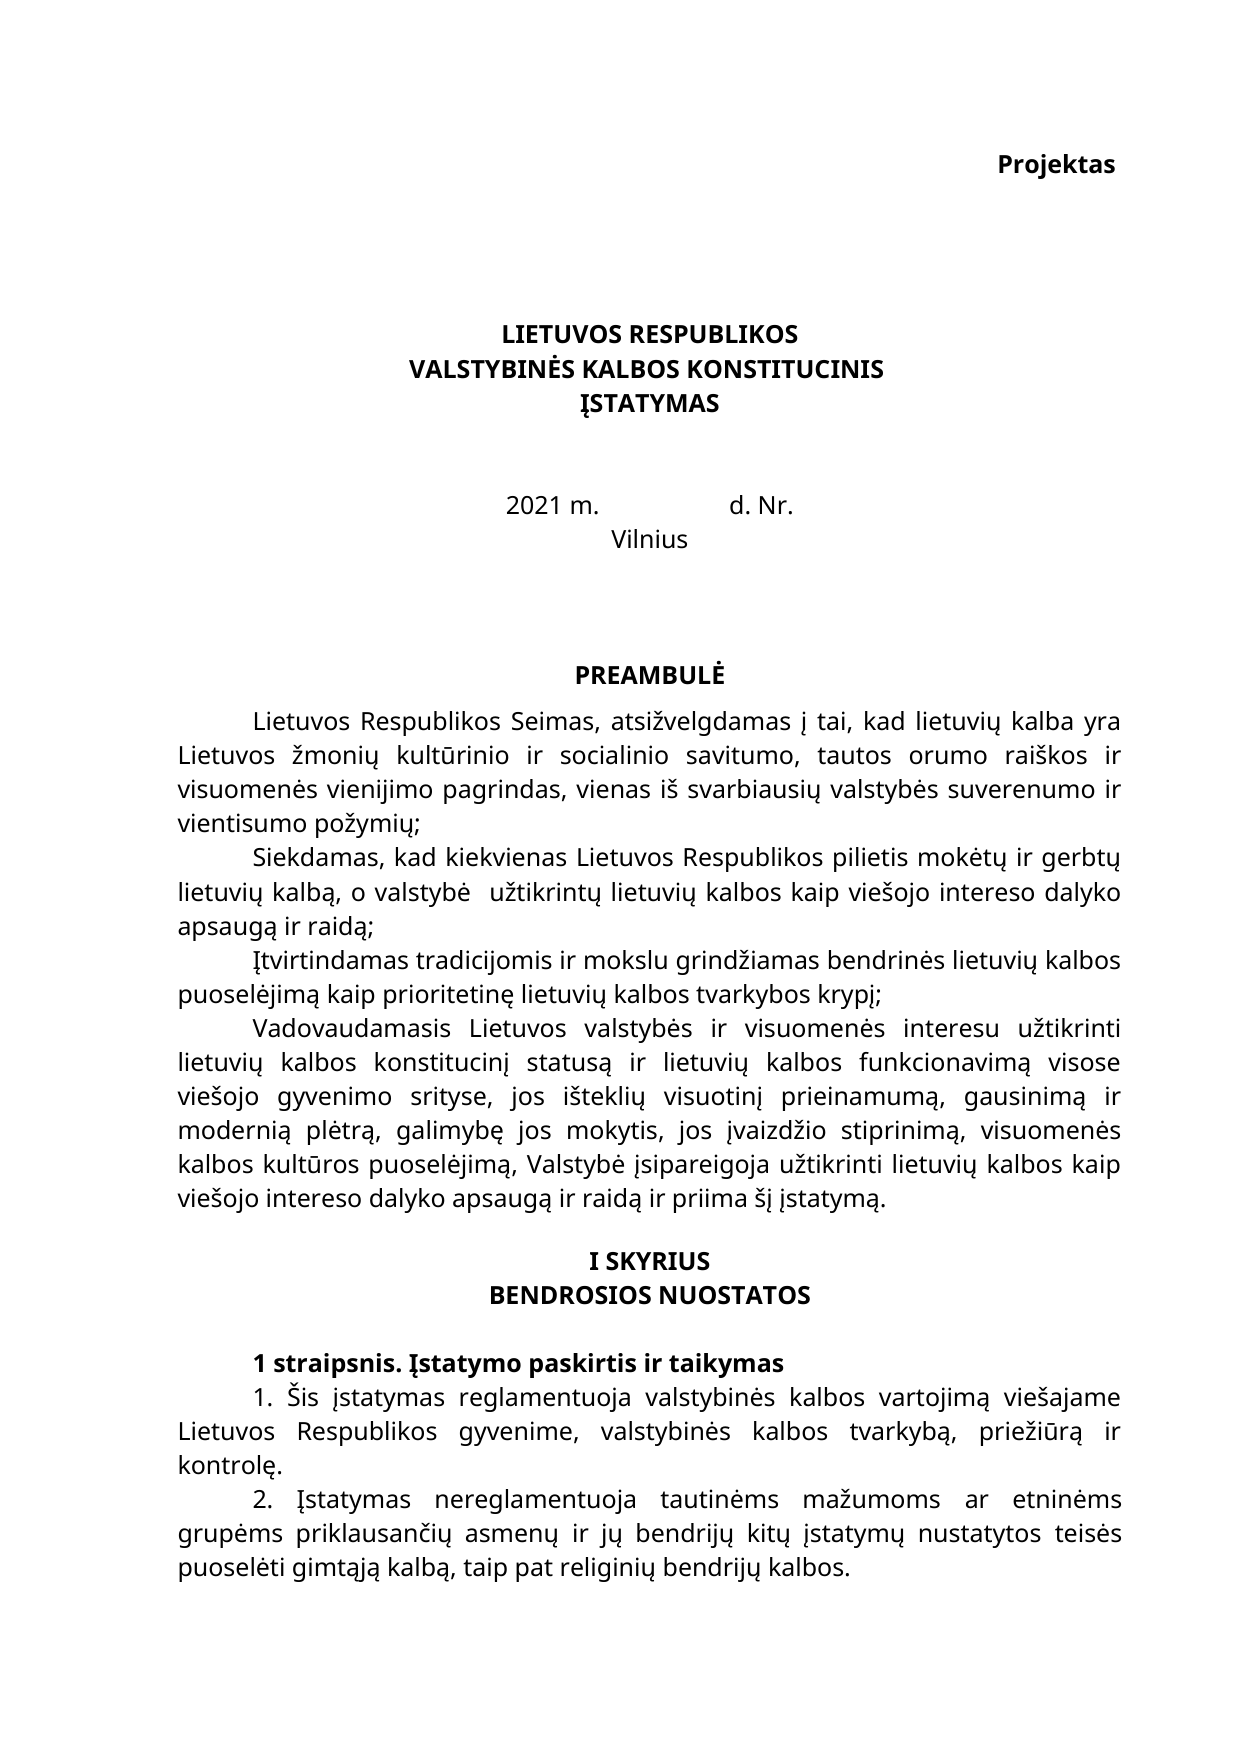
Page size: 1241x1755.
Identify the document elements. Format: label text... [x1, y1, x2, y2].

text VALSTYBINĖS KALBOS KONSTITUCINIS [177, 351, 1122, 385]
text Vilnius [177, 522, 1122, 556]
text Lietuvos Respublikos Seimas, atsižvelgdamas į tai, kad lietuvių kalba yra Lietuvos žmonių kultūrinio ir socialinio savitumo, tautos orumo raiškos ir visuomenės vienijimo pagrindas, vienas iš svarbiausių valstybės suverenumo ir vientisumo požymių; [177, 704, 1122, 840]
text 1 straipsnis. Įstatymo paskirtis ir taikymas [177, 1346, 1122, 1380]
text 2021 m. d. Nr. [177, 487, 1122, 522]
text BENDROSIOS NUOSTATOS [177, 1278, 1122, 1312]
text ĮSTATYMAS [177, 385, 1122, 419]
text Siekdamas, kad kiekvienas Lietuvos Respublikos pilietis mokėtų ir gerbtų lietuvių kalbą, o valstybė užtikrintų lietuvių kalbos kaip viešojo intereso dalyko apsaugą ir raidą; [177, 840, 1122, 942]
text Įtvirtindamas tradicijomis ir mokslu grindžiamas bendrinės lietuvių kalbos puoselėjimą kaip prioritetinę lietuvių kalbos tvarkybos krypį; [177, 942, 1122, 1010]
text 2. Įstatymas nereglamentuoja tautinėms mažumoms ar etninėms grupėms priklausančių asmenų ir jų bendrijų kitų įstatymų nustatytos teisės puoselėti gimtąją kalbą, taip pat religinių bendrijų kalbos. [177, 1482, 1122, 1584]
text I SKYRIUS [177, 1243, 1122, 1278]
text LIETUVOS RESPUBLIKOS [177, 317, 1122, 351]
text Vadovaudamasis Lietuvos valstybės ir visuomenės interesu užtikrinti lietuvių kalbos konstitucinį statusą ir lietuvių kalbos funkcionavimą visose viešojo gyvenimo srityse, jos išteklių visuotinį prieinamumą, gausinimą ir modernią plėtrą, galimybę jos mokytis, jos įvaizdžio stiprinimą, visuomenės kalbos kultūros puoselėjimą, Valstybė įsipareigoja užtikrinti lietuvių kalbos kaip viešojo intereso dalyko apsaugą ir raidą ir priima šį įstatymą. [177, 1010, 1122, 1215]
text Projektas [177, 147, 1122, 181]
text 1. Šis įstatymas reglamentuoja valstybinės kalbos vartojimą viešajame Lietuvos Respublikos gyvenime, valstybinės kalbos tvarkybą, priežiūrą ir kontrolę. [177, 1380, 1122, 1482]
text Preambulė [177, 658, 1122, 692]
